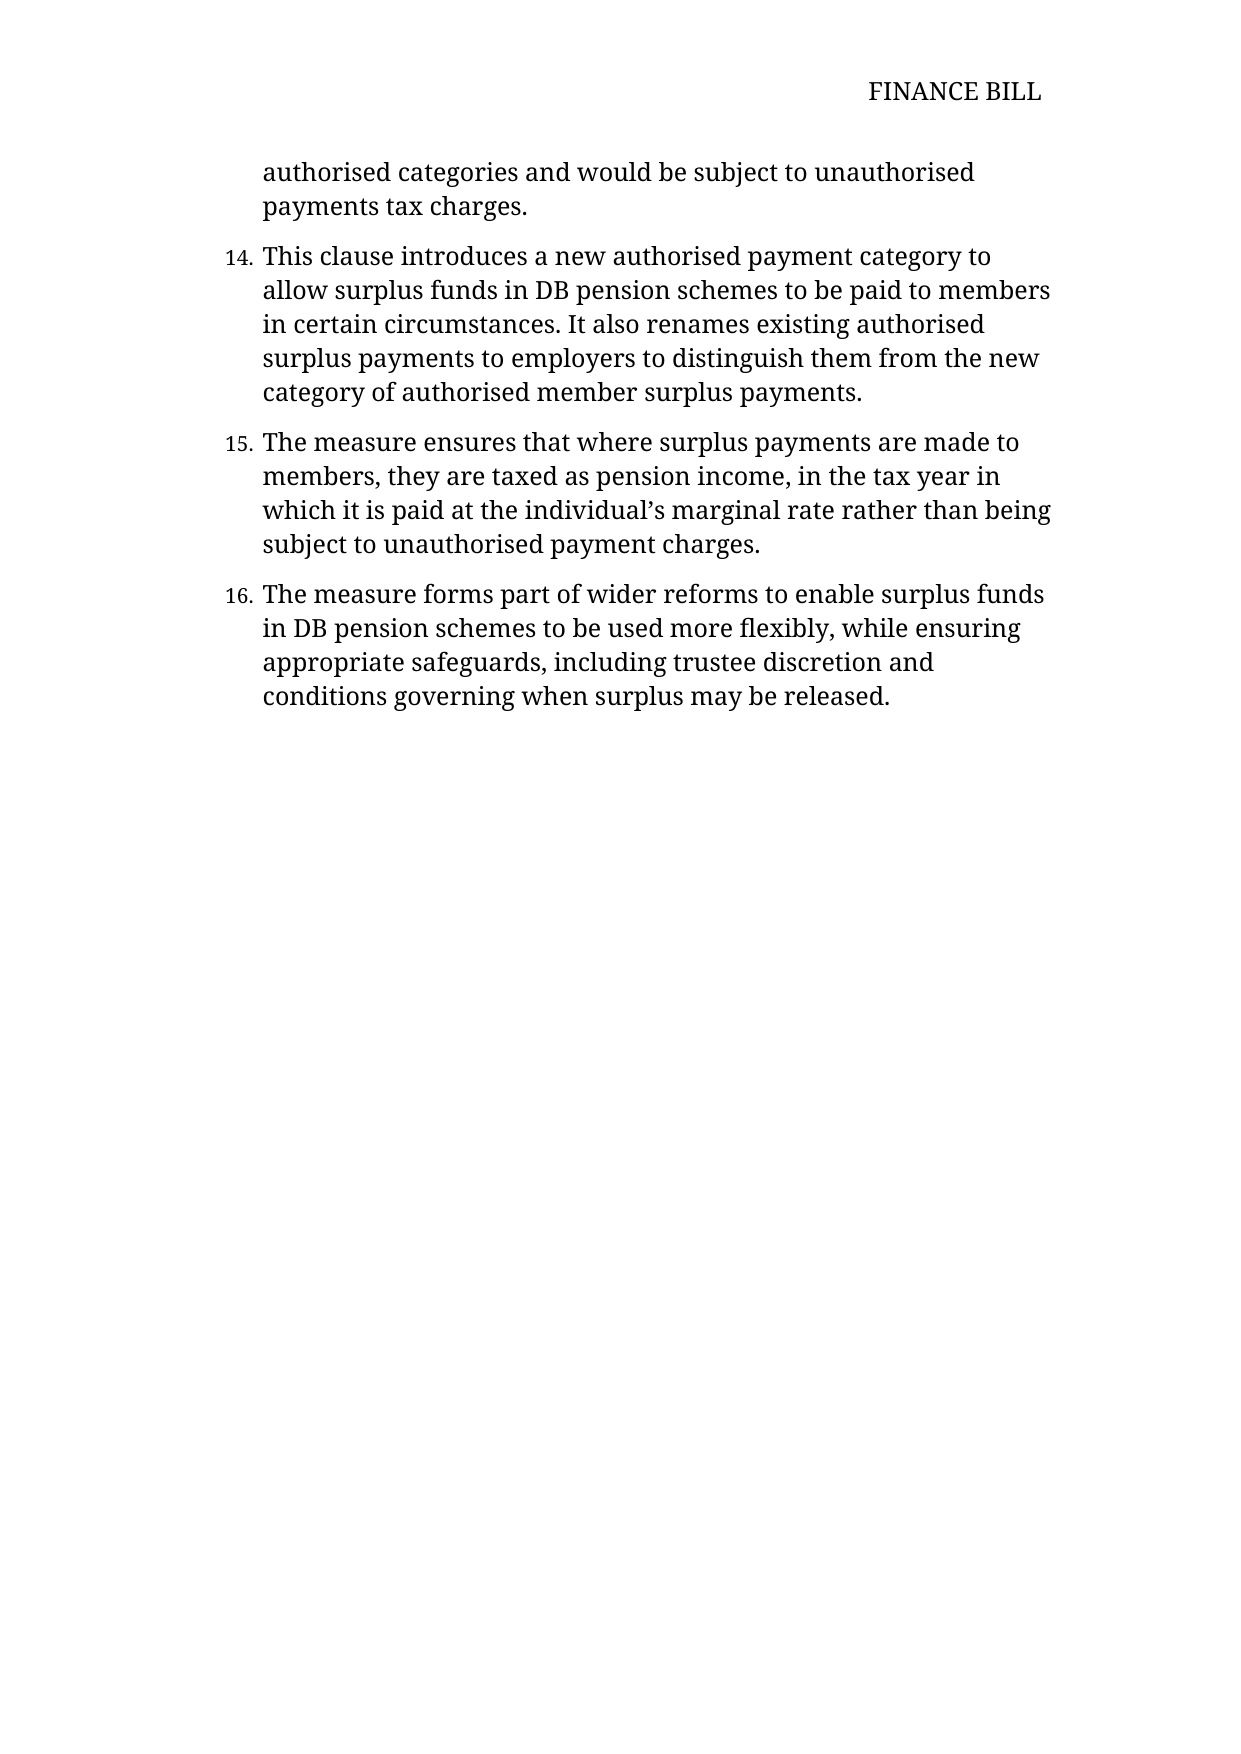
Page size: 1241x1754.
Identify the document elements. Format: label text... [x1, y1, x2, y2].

list authorised categories and would be subject to unauthorised payments tax charges. [225, 155, 1053, 223]
list The measure ensures that where surplus payments are made to members, they are taxed as pension income, in the tax year in which it is paid at the individual’s marginal rate rather than being subject to unauthorised payment charges. [225, 424, 1053, 561]
list This clause introduces a new authorised payment category to allow surplus funds in DB pension schemes to be paid to members in certain circumstances. It also renames existing authorised surplus payments to employers to distinguish them from the new category of authorised member surplus payments. [225, 238, 1053, 409]
list The measure forms part of wider reforms to enable surplus funds in DB pension schemes to be used more flexibly, while ensuring appropriate safeguards, including trustee discretion and conditions governing when surplus may be released. [225, 576, 1053, 712]
